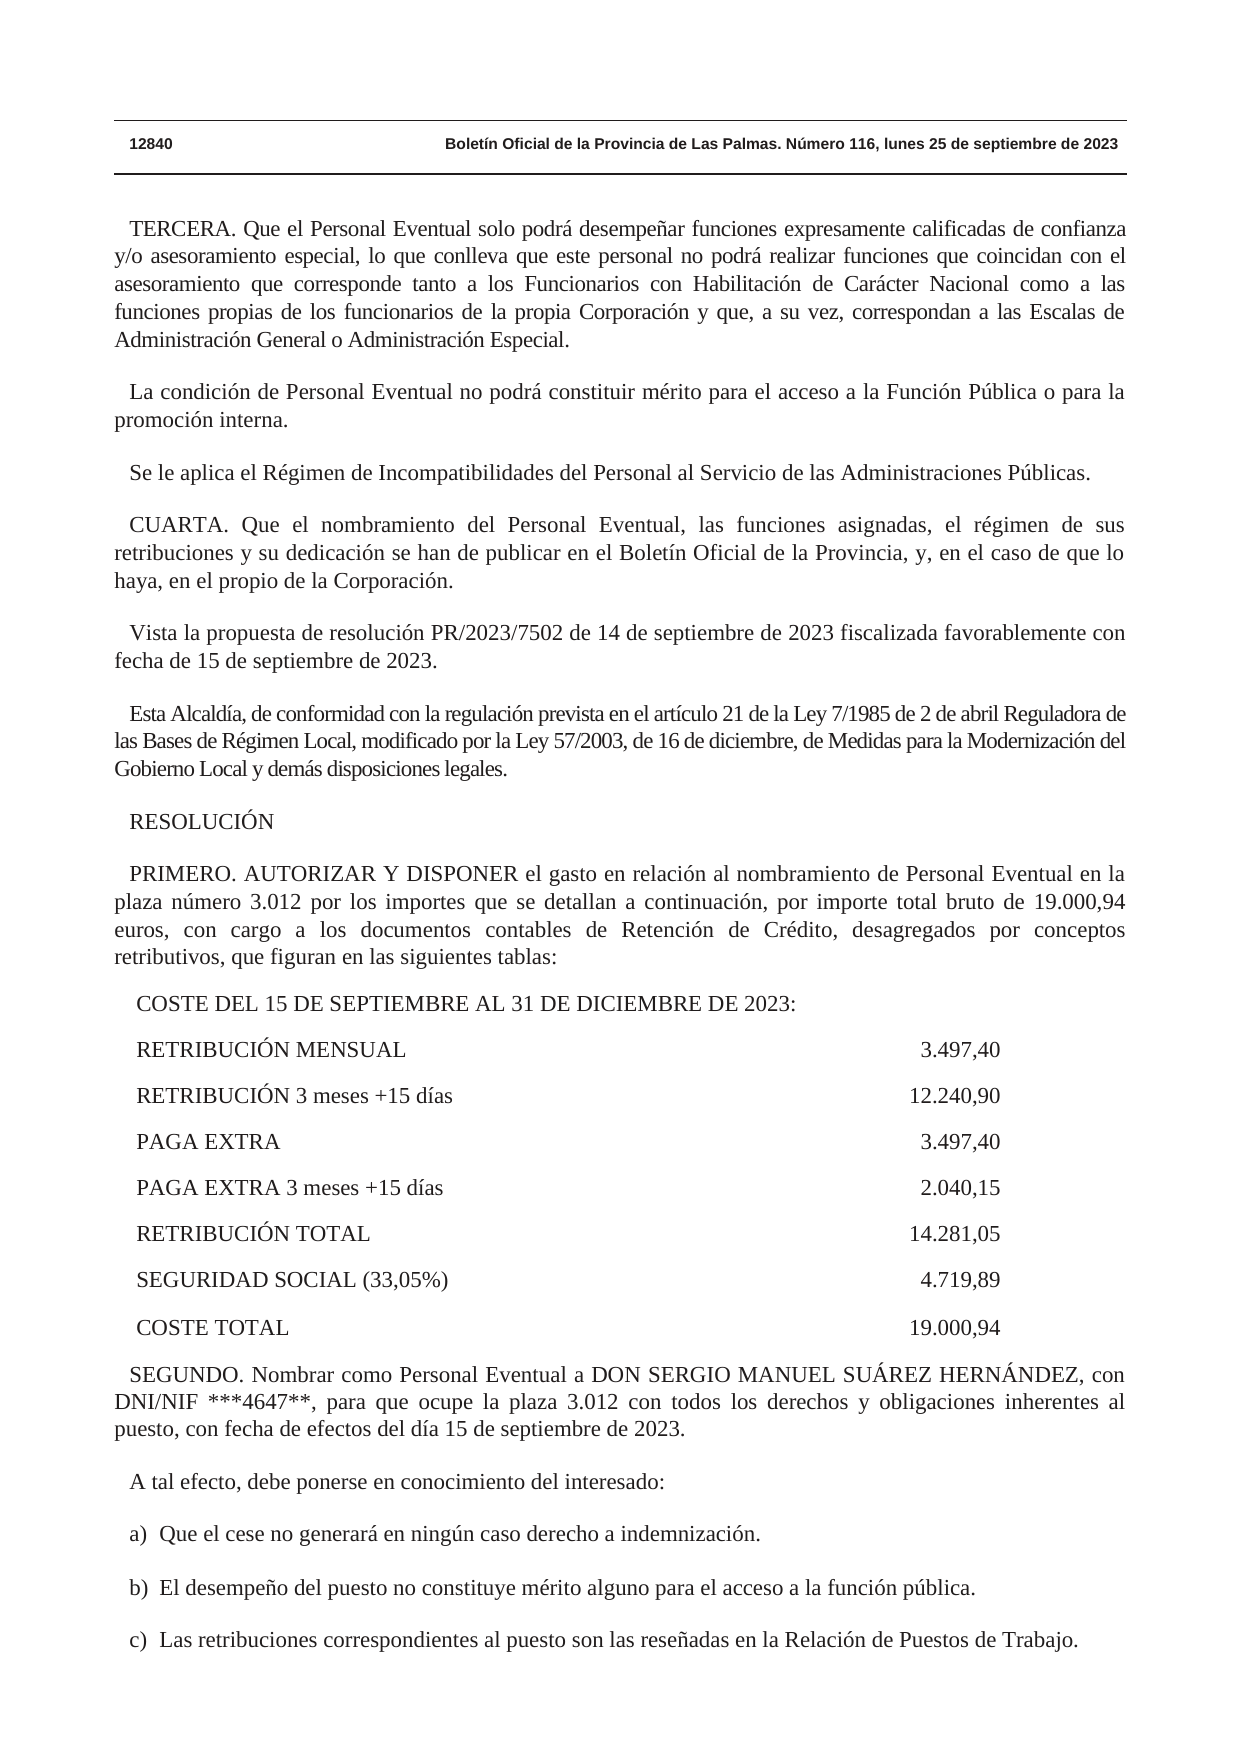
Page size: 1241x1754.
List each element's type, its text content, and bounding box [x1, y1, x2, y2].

text CUARTA. Que el nombramiento del Personal Eventual, las funciones asignadas, el régimen de sus retribuciones y su dedicación se han de publicar en el Boletín Oficial de la Provincia, y, en el caso de que lo haya, en el propio de la Corporación. [114, 511, 1127, 594]
text La condición de Personal Eventual no podrá constituir mérito para el acceso a la Función Pública o para la promoción interna. [114, 377, 1127, 433]
table_cell 4.719,89 [852, 1256, 1127, 1303]
text SEGUNDO. Nombrar como Personal Eventual a DON SERGIO MANUEL SUÁREZ HERNÁNDEZ, con DNI/NIF ***4647**, para que ocupe la plaza 3.012 con todos los derechos y obligaciones inherentes al puesto, con fecha de efectos del día 15 de septiembre de 2023. [114, 1361, 1127, 1442]
table_cell 3.497,40 [852, 1026, 1127, 1072]
table_cell COSTE TOTAL [114, 1303, 852, 1346]
table_cell 14.281,05 [852, 1210, 1127, 1256]
table_cell RETRIBUCIÓN TOTAL [114, 1210, 852, 1256]
table_header COSTE DEL 15 DE SEPTIEMBRE AL 31 DE DICIEMBRE DE 2023: [114, 982, 852, 1026]
text TERCERA. Que el Personal Eventual solo podrá desempeñar funciones expresamente calificadas de confianza y/o asesoramiento especial, lo que conlleva que este personal no podrá realizar funciones que coincidan con el asesoramiento que corresponde tanto a los Funcionarios con Habilitación de Carácter Nacional como a las funciones propias de los funcionarios de la propia Corporación y que, a su vez, correspondan a las Escalas de Administración General o Administración Especial. [114, 214, 1127, 353]
text 12840 Boletín Oficial de la Provincia de Las Palmas. Número 116, lunes 25 de septiembre de 2023 [129, 135, 1127, 153]
table_cell 2.040,15 [852, 1164, 1127, 1210]
table_cell 12.240,90 [852, 1072, 1127, 1118]
table_header [852, 982, 1127, 1026]
text RESOLUCIÓN [129, 809, 1127, 835]
table_cell PAGA EXTRA 3 meses +15 días [114, 1164, 852, 1210]
list El desempeño del puesto no constituye mérito alguno para el acceso a la función pública. [129, 1574, 1127, 1600]
text Vista la propuesta de resolución PR/2023/7502 de 14 de septiembre de 2023 fiscalizada favorablemente con fecha de 15 de septiembre de 2023. [114, 618, 1127, 674]
table_cell 19.000,94 [852, 1303, 1127, 1346]
table_cell RETRIBUCIÓN 3 meses +15 días [114, 1072, 852, 1118]
list Que el cese no generará en ningún caso derecho a indemnización. [129, 1521, 1127, 1547]
table_cell 3.497,40 [852, 1118, 1127, 1164]
table_cell PAGA EXTRA [114, 1118, 852, 1164]
text A tal efecto, debe ponerse en conocimiento del interesado: [129, 1469, 1127, 1494]
list Las retribuciones correspondientes al puesto son las reseñadas en la Relación de Puestos de Trabajo. [129, 1627, 1127, 1652]
text Se le aplica el Régimen de Incompatibilidades del Personal al Servicio de las Administraciones Públicas. [129, 460, 1127, 486]
table_cell RETRIBUCIÓN MENSUAL [114, 1026, 852, 1072]
table_cell SEGURIDAD SOCIAL (33,05%) [114, 1256, 852, 1303]
text Esta Alcaldía, de conformidad con la regulación prevista en el artículo 21 de la Ley 7/1985 de 2 de abril Reguladora de las Bases de Régimen Local, modificado por la Ley 57/2003, de 16 de diciembre, de Medidas para la Modernización del Gobierno Local y demás disposiciones legales. [114, 699, 1127, 782]
text PRIMERO. AUTORIZAR Y DISPONER el gasto en relación al nombramiento de Personal Eventual en la plaza número 3.012 por los importes que se detallan a continuación, por importe total bruto de 19.000,94 euros, con cargo a los documentos contables de Retención de Crédito, desagregados por conceptos retributivos, que figuran en las siguientes tablas: [114, 860, 1127, 970]
